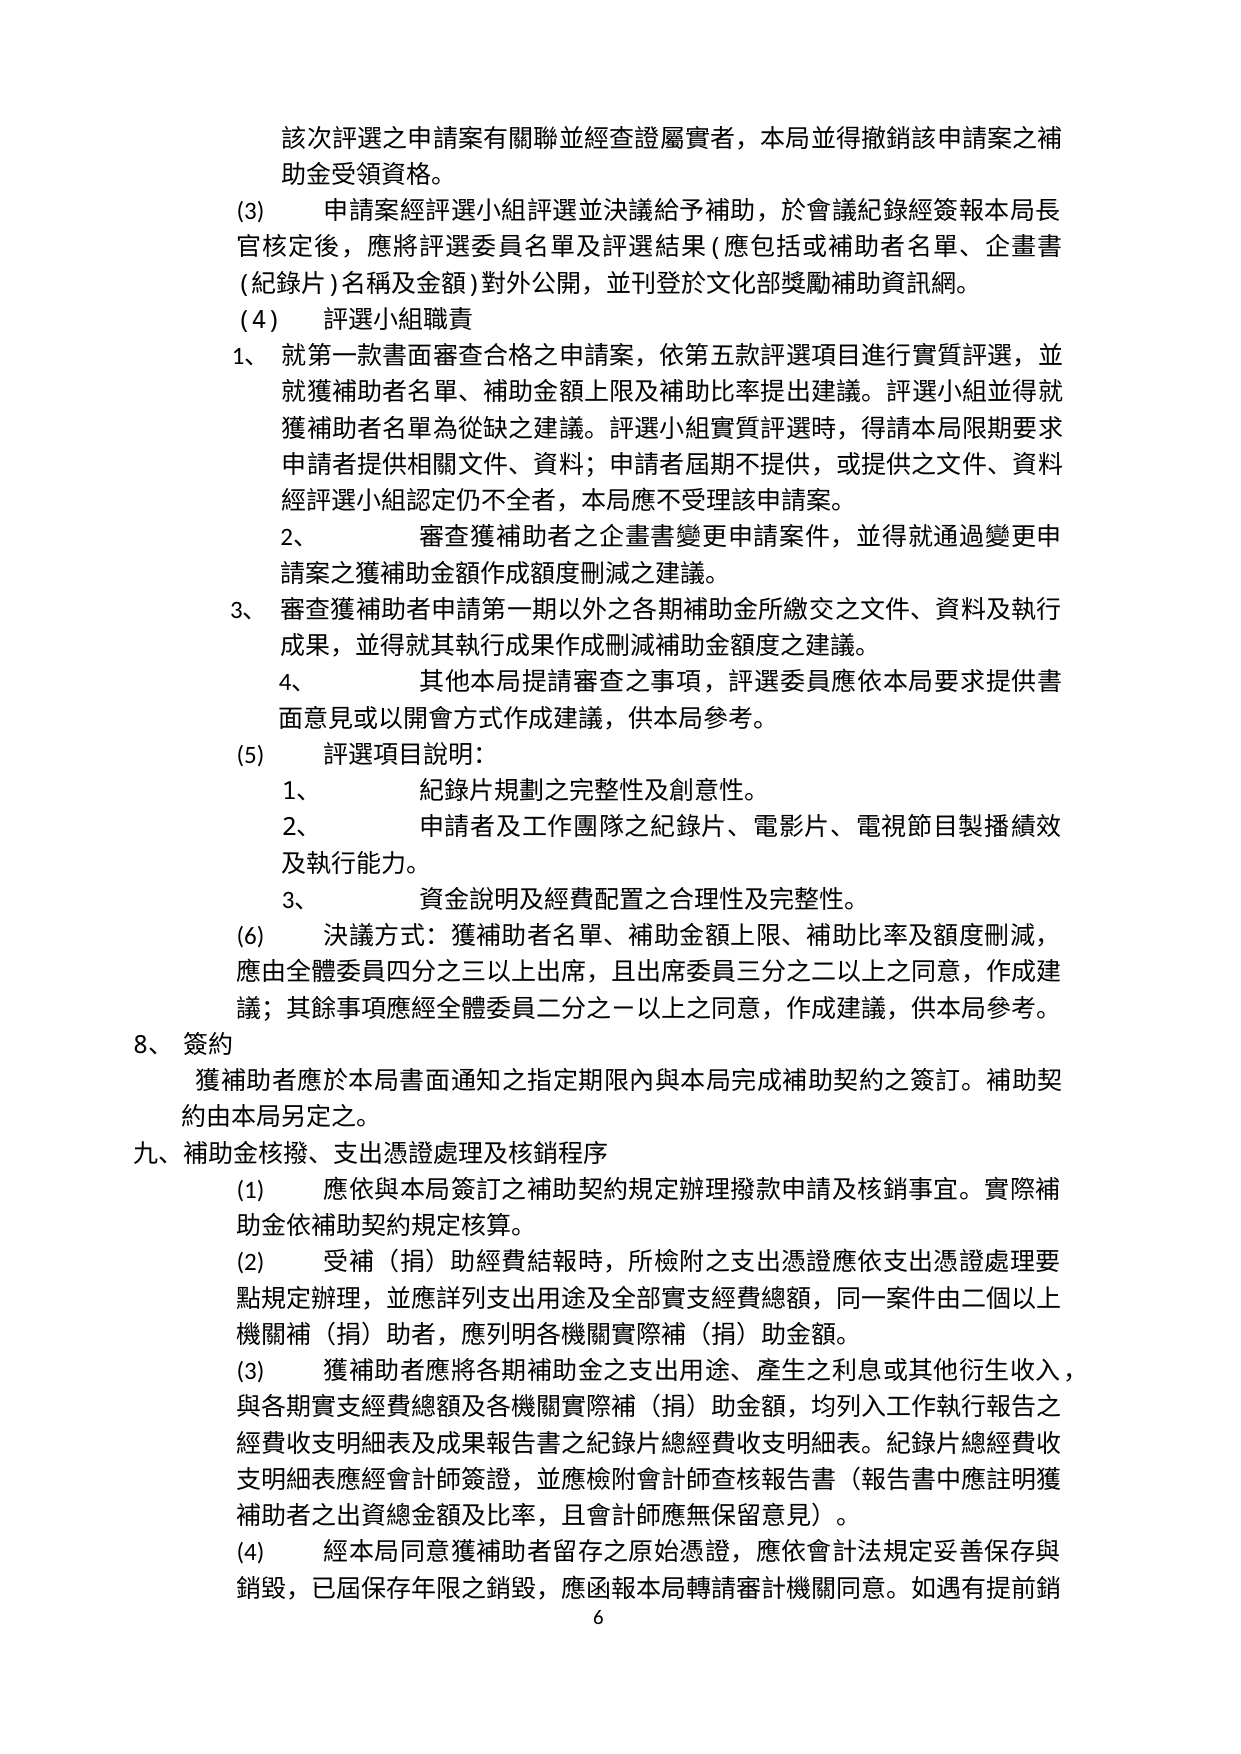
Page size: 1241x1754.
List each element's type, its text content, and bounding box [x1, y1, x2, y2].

text 九、補助金核撥、支出憑證處理及核銷程序 [133, 1133, 1063, 1169]
list 經本局同意獲補助者留存之原始憑證，應依會計法規定妥善保存與銷毀，已屆保存年限之銷毀，應函報本局轉請審計機關同意。如遇有提前銷 [236, 1532, 1063, 1604]
list 資金說明及經費配置之合理性及完整性。 [282, 879, 1063, 916]
list 申請者及工作團隊之紀錄片、電影片、電視節目製播績效及執行能力。 [282, 807, 1063, 879]
list 應依與本局簽訂之補助契約規定辦理撥款申請及核銷事宜。實際補助金依補助契約規定核算。 [236, 1169, 1063, 1242]
list 其他本局提請審查之事項，評選委員應依本局要求提供書面意見或以開會方式作成建議，供本局參考。 [279, 662, 1063, 734]
list 該次評選之申請案有關聯並經查證屬實者，本局並得撤銷該申請案之補助金受領資格。 [232, 118, 1063, 191]
list 申請案經評選小組評選並決議給予補助，於會議紀錄經簽報本局長官核定後，應將評選委員名單及評選結果(應包括或補助者名單、企畫書(紀錄片)名稱及金額)對外公開，並刊登於文化部獎勵補助資訊網。 [236, 191, 1063, 299]
list 評選項目說明： [236, 734, 1063, 771]
list 審查獲補助者之企畫書變更申請案件，並得就通過變更申請案之獲補助金額作成額度刪減之建議。 [280, 517, 1063, 589]
text 獲補助者應於本局書面通知之指定期限內與本局完成補助契約之簽訂。補助契約由本局另定之。 [133, 1061, 1063, 1133]
list 評選小組職責 [236, 299, 1063, 336]
list 就第一款書面審查合格之申請案，依第五款評選項目進行實質評選，並就獲補助者名單、補助金額上限及補助比率提出建議。評選小組並得就獲補助者名單為從缺之建議。評選小組實質評選時，得請本局限期要求申請者提供相關文件、資料；申請者屆期不提供，或提供之文件、資料經評選小組認定仍不全者，本局應不受理該申請案。 [232, 336, 1063, 517]
list 紀錄片規劃之完整性及創意性。 [282, 771, 1063, 807]
list 獲補助者應將各期補助金之支出用途、產生之利息或其他衍生收入，與各期實支經費總額及各機關實際補（捐）助金額，均列入工作執行報告之經費收支明細表及成果報告書之紀錄片總經費收支明細表。紀錄片總經費收支明細表應經會計師簽證，並應檢附會計師查核報告書（報告書中應註明獲補助者之出資總金額及比率，且會計師應無保留意見）。 [236, 1351, 1063, 1532]
list 受補（捐）助經費結報時，所檢附之支出憑證應依支出憑證處理要點規定辦理，並應詳列支出用途及全部實支經費總額，同一案件由二個以上機關補（捐）助者，應列明各機關實際補（捐）助金額。 [236, 1242, 1063, 1351]
list 簽約 [133, 1024, 1063, 1061]
list 審查獲補助者申請第一期以外之各期補助金所繳交之文件、資料及執行成果，並得就其執行成果作成刪減補助金額度之建議。 [230, 589, 1063, 662]
list 決議方式：獲補助者名單、補助金額上限、補助比率及額度刪減，應由全體委員四分之三以上出席，且出席委員三分之二以上之同意，作成建議；其餘事項應經全體委員二分之ㄧ以上之同意，作成建議，供本局參考。 [236, 916, 1063, 1024]
